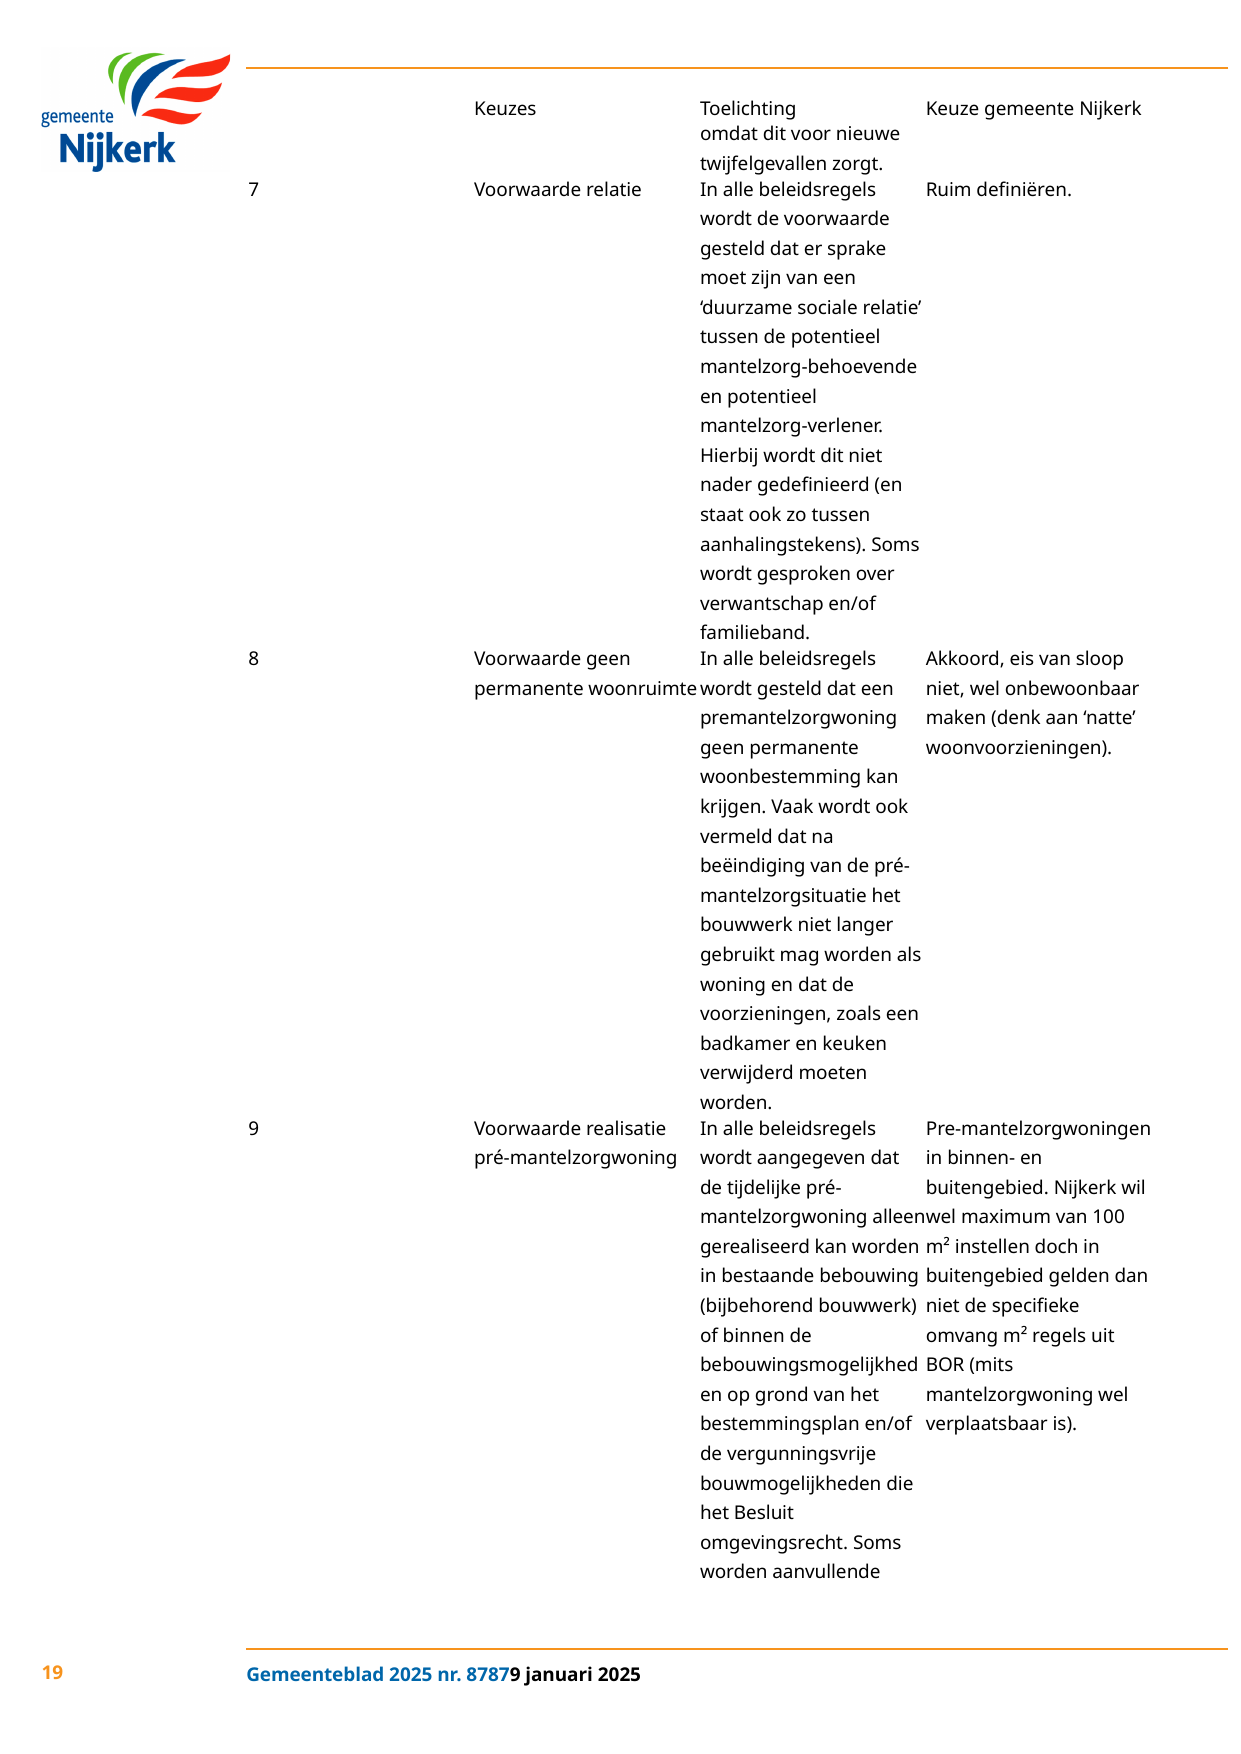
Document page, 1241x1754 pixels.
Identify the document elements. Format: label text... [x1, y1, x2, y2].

table_header Keuzes [474, 95, 700, 121]
table_cell 8 [248, 645, 474, 1115]
table_cell Ruim definiëren. [926, 176, 1152, 645]
picture [41, 47, 231, 172]
table_cell Pre-mantelzorgwoningen in binnen- en buitengebied. Nijkerk wil wel maximum van 100 m² instellen doch in buitengebied gelden dan niet de specifieke omvang m² regels uit BOR (mits mantelzorgwoning wel verplaatsbaar is). [926, 1115, 1152, 1584]
table_header Toelichting [700, 95, 926, 121]
table_cell Voorwaarde geen permanente woonruimte [474, 645, 700, 1115]
table_cell [474, 121, 700, 176]
table_cell Voorwaarde relatie [474, 176, 700, 645]
table_cell Voorwaarde realisatie pré-mantelzorgwoning [474, 1115, 700, 1584]
table_cell Akkoord, eis van sloop niet, wel onbewoonbaar maken (denk aan ‘natte’ woonvoorzieningen). [926, 645, 1152, 1115]
table_cell In alle beleidsregels wordt aangegeven dat de tijdelijke pré-mantelzorgwoning alleen gerealiseerd kan worden in bestaande bebouwing (bijbehorend bouwwerk) of binnen de bebouwingsmogelijkheden op grond van het bestemmingsplan en/of de vergunningsvrije bouwmogelijkheden die het Besluit omgevingsrecht. Soms worden aanvullende [700, 1115, 926, 1584]
table_cell [248, 121, 474, 176]
table_header [248, 95, 474, 121]
table_cell 9 [248, 1115, 474, 1584]
table_cell 7 [248, 176, 474, 645]
table_cell [926, 121, 1152, 176]
table_header Keuze gemeente Nijkerk [926, 95, 1152, 121]
table_cell In alle beleidsregels wordt gesteld dat een premantelzorgwoning geen permanente woonbestemming kan krijgen. Vaak wordt ook vermeld dat na beëindiging van de pré-mantelzorgsituatie het bouwwerk niet langer gebruikt mag worden als woning en dat de voorzieningen, zoals een badkamer en keuken verwijderd moeten worden. [700, 645, 926, 1115]
table_cell omdat dit voor nieuwe twijfelgevallen zorgt. [700, 121, 926, 176]
table_cell In alle beleidsregels wordt de voorwaarde gesteld dat er sprake moet zijn van een ‘duurzame sociale relatie’ tussen de potentieel mantelzorg-behoevende en potentieel mantelzorg-verlener. Hierbij wordt dit niet nader gedefinieerd (en staat ook zo tussen aanhalingstekens). Soms wordt gesproken over verwantschap en/of familieband. [700, 176, 926, 645]
